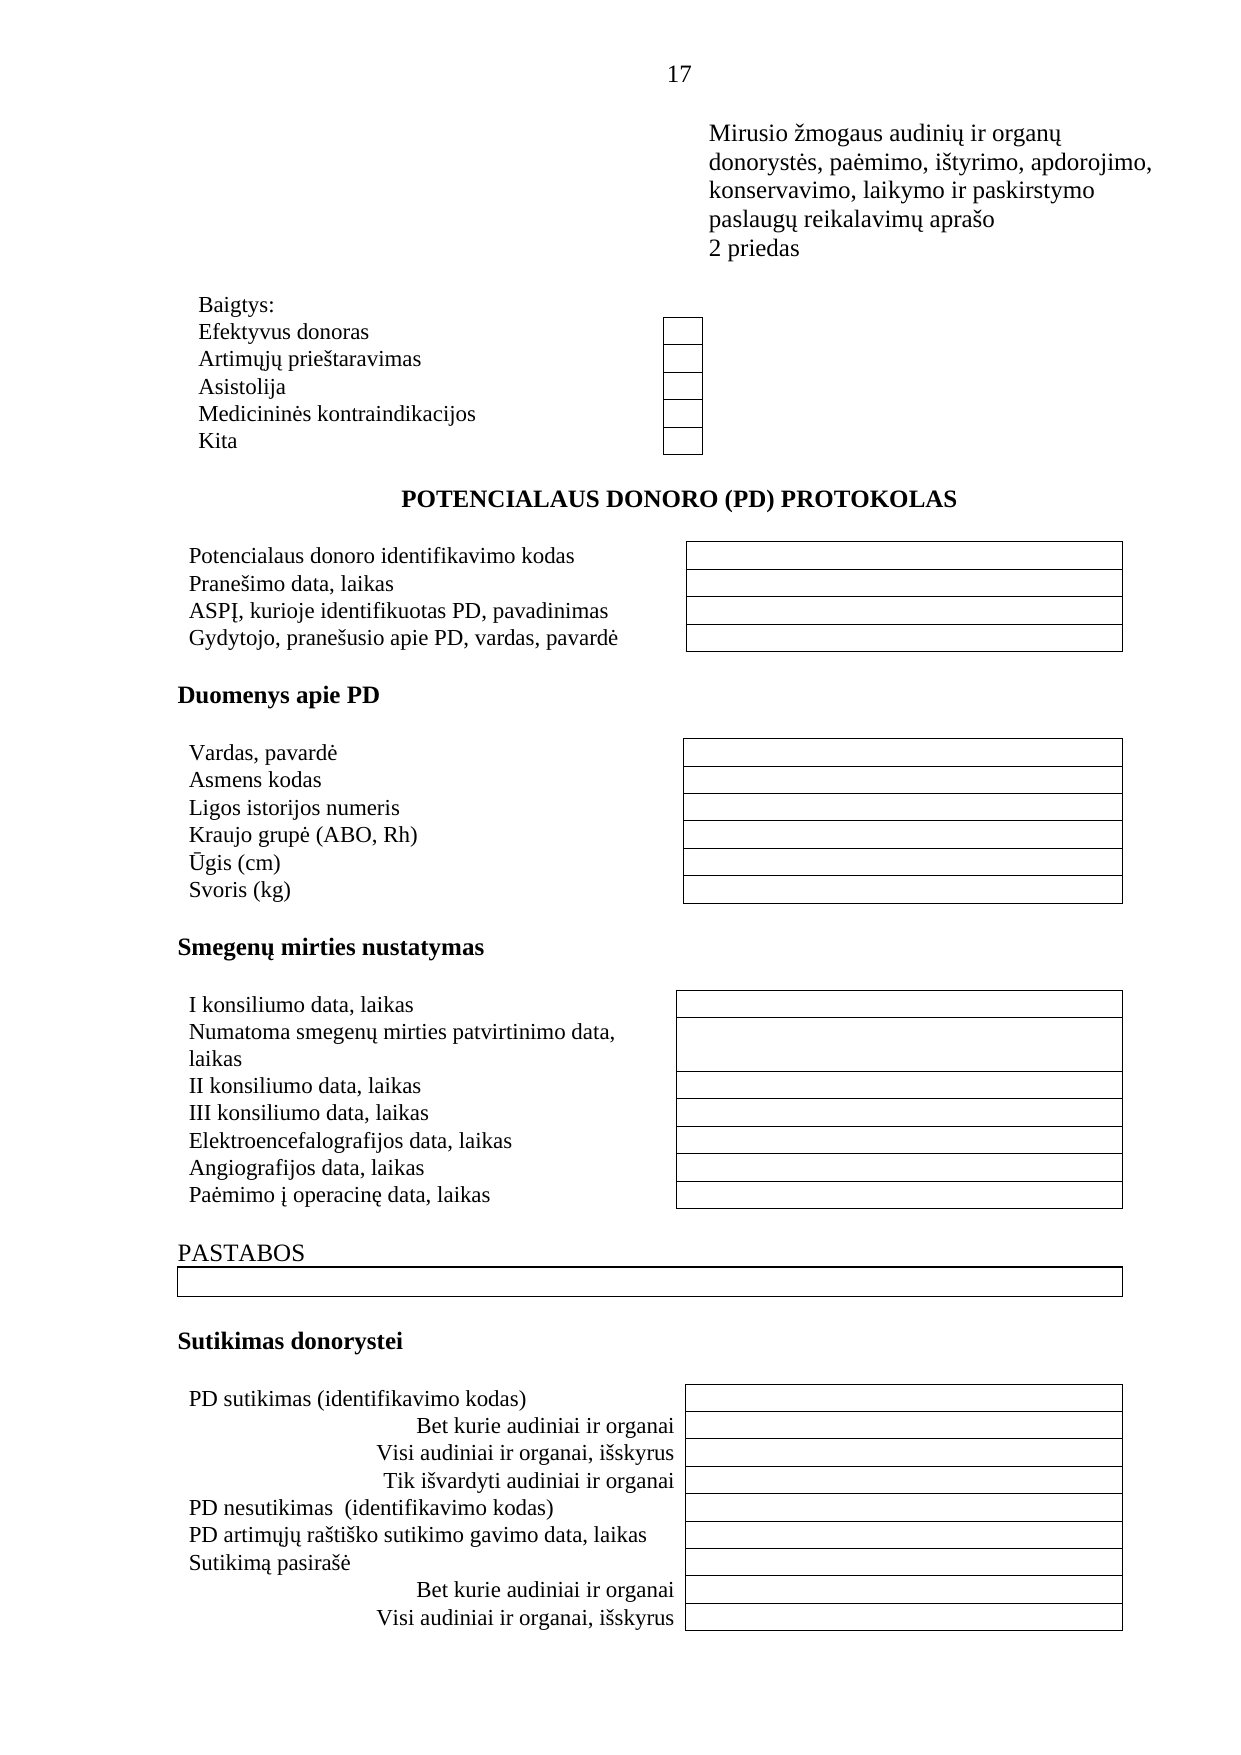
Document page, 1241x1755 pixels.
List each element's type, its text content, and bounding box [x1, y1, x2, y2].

table_cell Asmens kodas [177, 766, 683, 793]
table_cell PD artimųjų raštiško sutikimo gavimo data, laikas [177, 1521, 685, 1548]
table_header [684, 739, 1122, 766]
table_cell [684, 794, 1122, 820]
table_cell [687, 597, 1122, 623]
table_header Potencialaus donoro identifikavimo kodas [177, 541, 686, 569]
table_cell [686, 1604, 1122, 1630]
table_cell [686, 1549, 1122, 1575]
table_cell [687, 625, 1122, 651]
table_cell [677, 1072, 1122, 1098]
table_cell [686, 1576, 1122, 1603]
table_cell Kraujo grupė (ABO, Rh) [177, 820, 683, 848]
table_cell Svoris (kg) [177, 875, 683, 902]
text Smegenų mirties nustatymas [177, 932, 1181, 961]
text Mirusio žmogaus audinių ir organų donorystės, paėmimo, ištyrimo, apdorojimo, konservavimo, laikymo ir paskirstymo paslaugų reikalavimų aprašo [709, 118, 1181, 233]
table_cell [664, 318, 702, 344]
table_cell Ligos istorijos numeris [177, 793, 683, 820]
table_header [703, 291, 1126, 317]
table_cell [686, 1467, 1122, 1493]
table_cell Visi audiniai ir organai, išskyrus [177, 1438, 685, 1466]
table_header I konsiliumo data, laikas [177, 990, 676, 1017]
table_cell ASPĮ, kurioje identifikuotas PD, pavadinimas [177, 596, 686, 623]
table_cell [684, 821, 1122, 848]
table_cell [703, 399, 1126, 427]
table_header PD sutikimas (identifikavimo kodas) [177, 1384, 685, 1411]
table_cell [677, 1099, 1122, 1126]
table_header Baigtys: [187, 291, 663, 317]
table_cell [687, 570, 1122, 596]
table_cell [686, 1522, 1122, 1548]
text Duomenys apie PD [177, 681, 1181, 709]
table_cell Kita [187, 427, 663, 454]
table_cell Efektyvus donoras [187, 317, 663, 344]
table_cell Bet kurie audiniai ir organai [177, 1411, 685, 1438]
table_cell [686, 1494, 1122, 1521]
table_cell [703, 372, 1126, 399]
table_header [664, 291, 703, 317]
table_cell Artimųjų prieštaravimas [187, 344, 663, 372]
table_cell Medicininės kontraindikacijos [187, 399, 663, 427]
text POTENCIALAUS DONORO (PD) PROTOKOLAS [177, 484, 1181, 512]
table_cell [664, 345, 702, 372]
table_cell [703, 344, 1126, 372]
text Sutikimas donorystei [177, 1326, 1181, 1355]
table_cell [677, 1127, 1122, 1153]
table_header Vardas, pavardė [177, 738, 683, 766]
table_header [677, 991, 1122, 1017]
table_cell III konsiliumo data, laikas [177, 1098, 676, 1126]
table_cell [703, 317, 1126, 344]
table_cell Numatoma smegenų mirties patvirtinimo data, laikas [177, 1017, 676, 1071]
table_cell Bet kurie audiniai ir organai [177, 1575, 685, 1603]
table_cell Gydytojo, pranešusio apie PD, vardas, pavardė [177, 624, 686, 651]
text PASTABOS [177, 1238, 1181, 1266]
table_cell Paėmimo į operacinę data, laikas [177, 1181, 676, 1208]
table_cell Elektroencefalografijos data, laikas [177, 1126, 676, 1153]
table_cell Asistolija [187, 372, 663, 399]
table_cell [684, 767, 1122, 793]
table_cell [677, 1182, 1122, 1208]
table_cell [664, 428, 702, 454]
table_header [687, 542, 1122, 569]
table_cell Sutikimą pasirašė [177, 1548, 685, 1575]
table_header [178, 1268, 1122, 1296]
table_cell [703, 427, 1126, 454]
table_cell [677, 1154, 1122, 1181]
table_cell Pranešimo data, laikas [177, 569, 686, 596]
table_cell Tik išvardyti audiniai ir organai [177, 1466, 685, 1493]
table_cell PD nesutikimas (identifikavimo kodas) [177, 1493, 685, 1521]
table_cell [664, 400, 702, 427]
table_cell [686, 1412, 1122, 1438]
table_cell [684, 876, 1122, 902]
text 2 priedas [709, 233, 1181, 262]
table_header [686, 1385, 1122, 1411]
table_cell Visi audiniai ir organai, išskyrus [177, 1603, 685, 1630]
table_cell [686, 1439, 1122, 1466]
table_cell II konsiliumo data, laikas [177, 1071, 676, 1098]
table_cell Ūgis (cm) [177, 848, 683, 875]
table_cell Angiografijos data, laikas [177, 1153, 676, 1181]
table_cell [677, 1018, 1122, 1071]
table_cell [664, 373, 702, 399]
table_cell [684, 849, 1122, 875]
